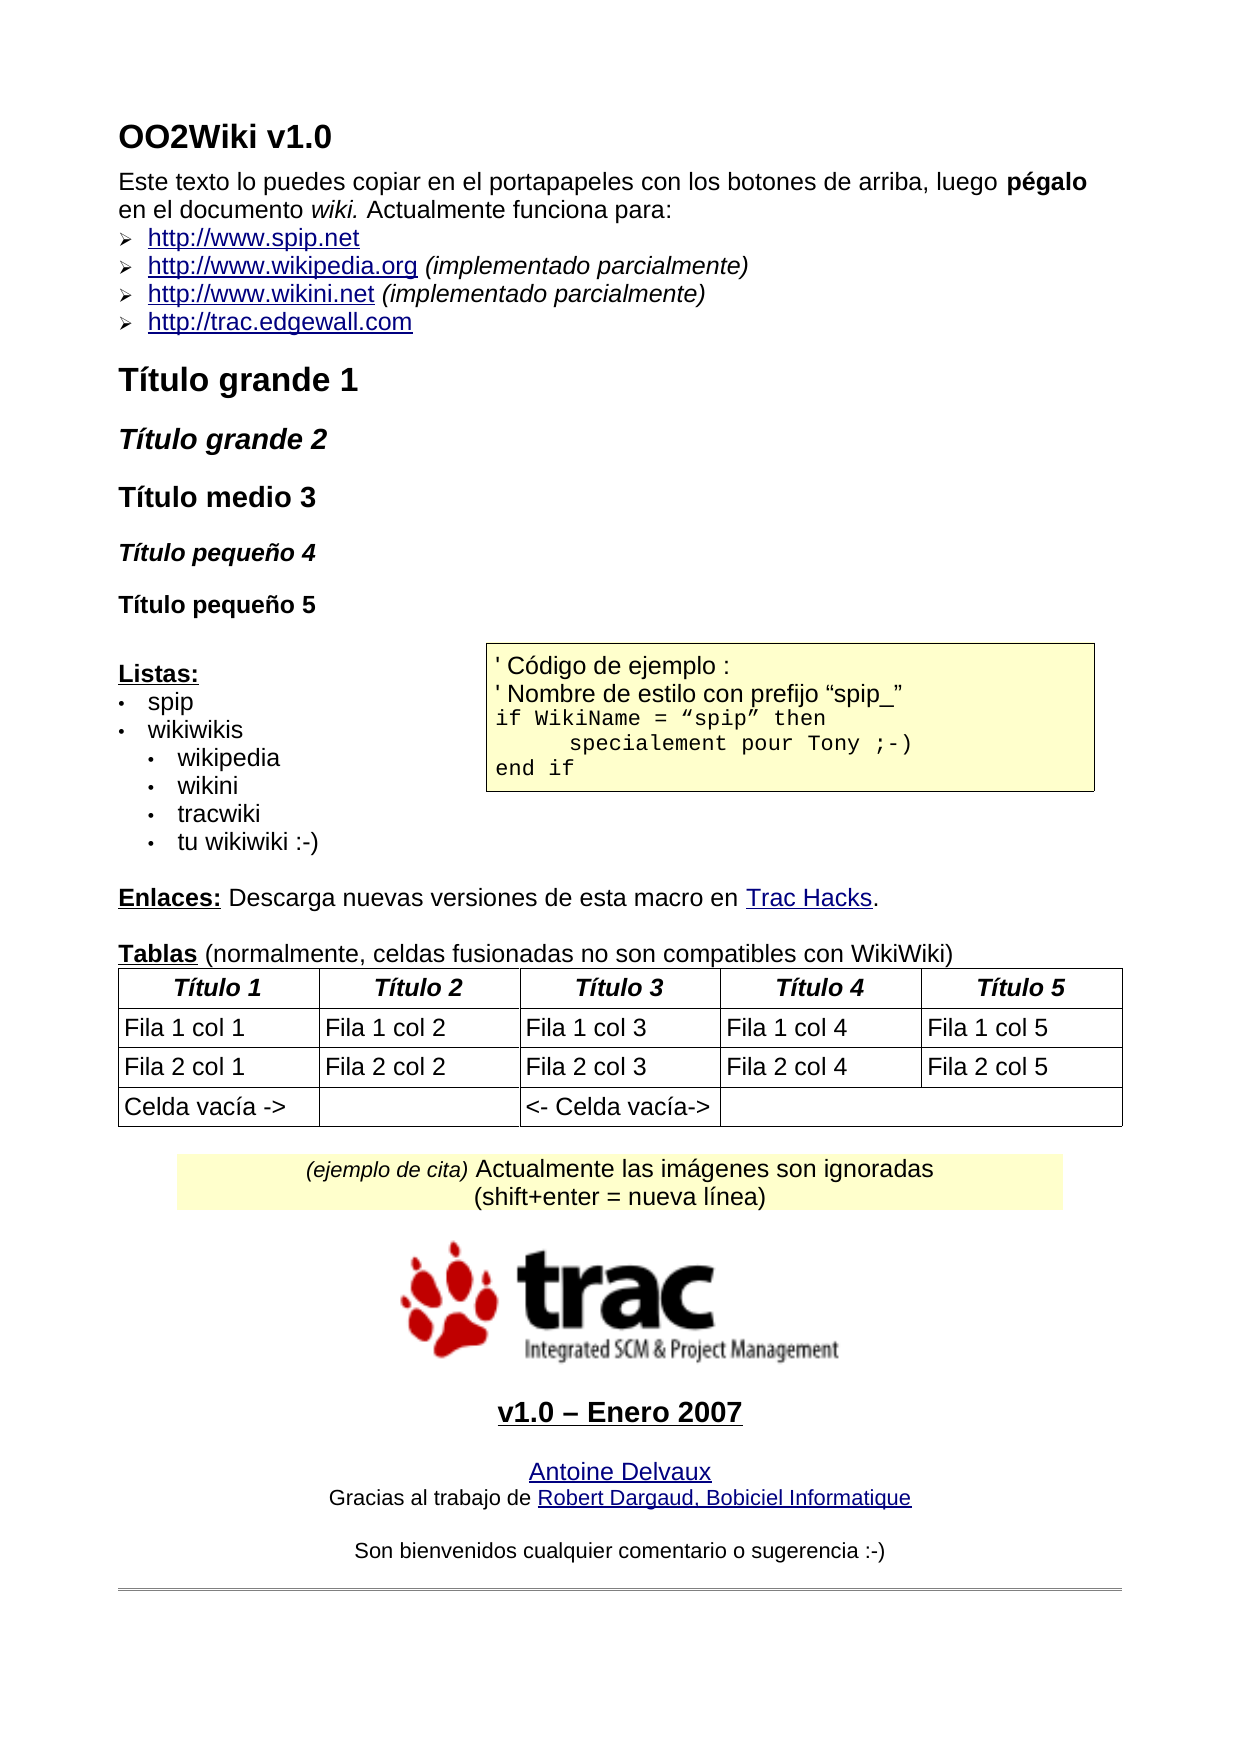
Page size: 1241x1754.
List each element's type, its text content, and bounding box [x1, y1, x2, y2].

list [1095, 744, 1122, 772]
text ' Código de ejemplo : ' Nombre de estilo con prefijo “spip_” [495, 651, 1085, 707]
table_cell Fila 1 col 3 [521, 1009, 720, 1047]
table_header Título 2 [320, 969, 519, 1008]
subtitle Título pequeño 4 [118, 539, 1122, 566]
text Listas: [118, 660, 486, 688]
table_header Título 4 [721, 969, 921, 1008]
list tu wikiwiki :-) [148, 828, 1122, 856]
list wikini [148, 772, 1122, 800]
table_header Título 1 [119, 969, 319, 1008]
text v1.0 – Enero 2007 [118, 1240, 1122, 1429]
table_cell Fila 2 col 1 [119, 1048, 319, 1087]
table_cell <- Celda vacía-> [521, 1088, 720, 1126]
table_cell Fila 1 col 2 [320, 1009, 519, 1047]
picture [397, 1240, 843, 1367]
table_header Título 3 [521, 969, 720, 1008]
text Antoine Delvaux [118, 1457, 1122, 1485]
text (ejemplo de cita) Actualmente las imágenes son ignoradas (shift+enter = nueva línea) [177, 1154, 1063, 1210]
list http://www.wikipedia.org (implementado parcialmente) [118, 252, 1122, 280]
table_cell Fila 2 col 5 [922, 1048, 1122, 1087]
table_cell [721, 1088, 1122, 1126]
list http://www.wikini.net (implementado parcialmente) [118, 280, 1122, 308]
table_cell Fila 1 col 4 [721, 1009, 921, 1047]
list http://trac.edgewall.com [118, 308, 1122, 336]
list http://www.spip.net [118, 224, 1122, 252]
list spip [118, 688, 486, 716]
subtitle Título grande 1 [118, 361, 1122, 398]
list [1095, 688, 1122, 716]
text Gracias al trabajo de Robert Dargaud, Bobiciel Informatique [118, 1485, 1122, 1510]
list wikiwikis [118, 716, 486, 744]
subtitle Título medio 3 [118, 481, 1122, 514]
table_cell Fila 2 col 2 [320, 1048, 519, 1087]
subtitle Título pequeño 5 [118, 591, 1122, 619]
subtitle OO2Wiki v1.0 [118, 118, 1122, 155]
table_cell Fila 2 col 3 [521, 1048, 720, 1087]
text Tablas (normalmente, celdas fusionadas no son compatibles con WikiWiki) [118, 940, 1122, 968]
text if WikiName = “spip” then specialement pour Tony ;-) end if [495, 707, 1085, 782]
list wikipedia [148, 744, 486, 772]
table_cell [320, 1088, 519, 1126]
table_cell Celda vacía -> [119, 1088, 319, 1126]
table_header Título 5 [922, 969, 1122, 1008]
subtitle Título grande 2 [118, 423, 1122, 456]
list [1095, 716, 1122, 744]
text Enlaces: Descarga nuevas versiones de esta macro en Trac Hacks. [118, 884, 1122, 912]
text Son bienvenidos cualquier comentario o sugerencia :-) [118, 1538, 1122, 1563]
table_cell Fila 2 col 4 [721, 1048, 921, 1087]
text Este texto lo puedes copiar en el portapapeles con los botones de arriba, luego pégalo en el documento wiki. Actualmente funciona para: [118, 168, 1122, 224]
table_cell Fila 1 col 1 [119, 1009, 319, 1047]
list tracwiki [148, 800, 1122, 828]
table_cell Fila 1 col 5 [922, 1009, 1122, 1047]
text [1095, 660, 1122, 688]
